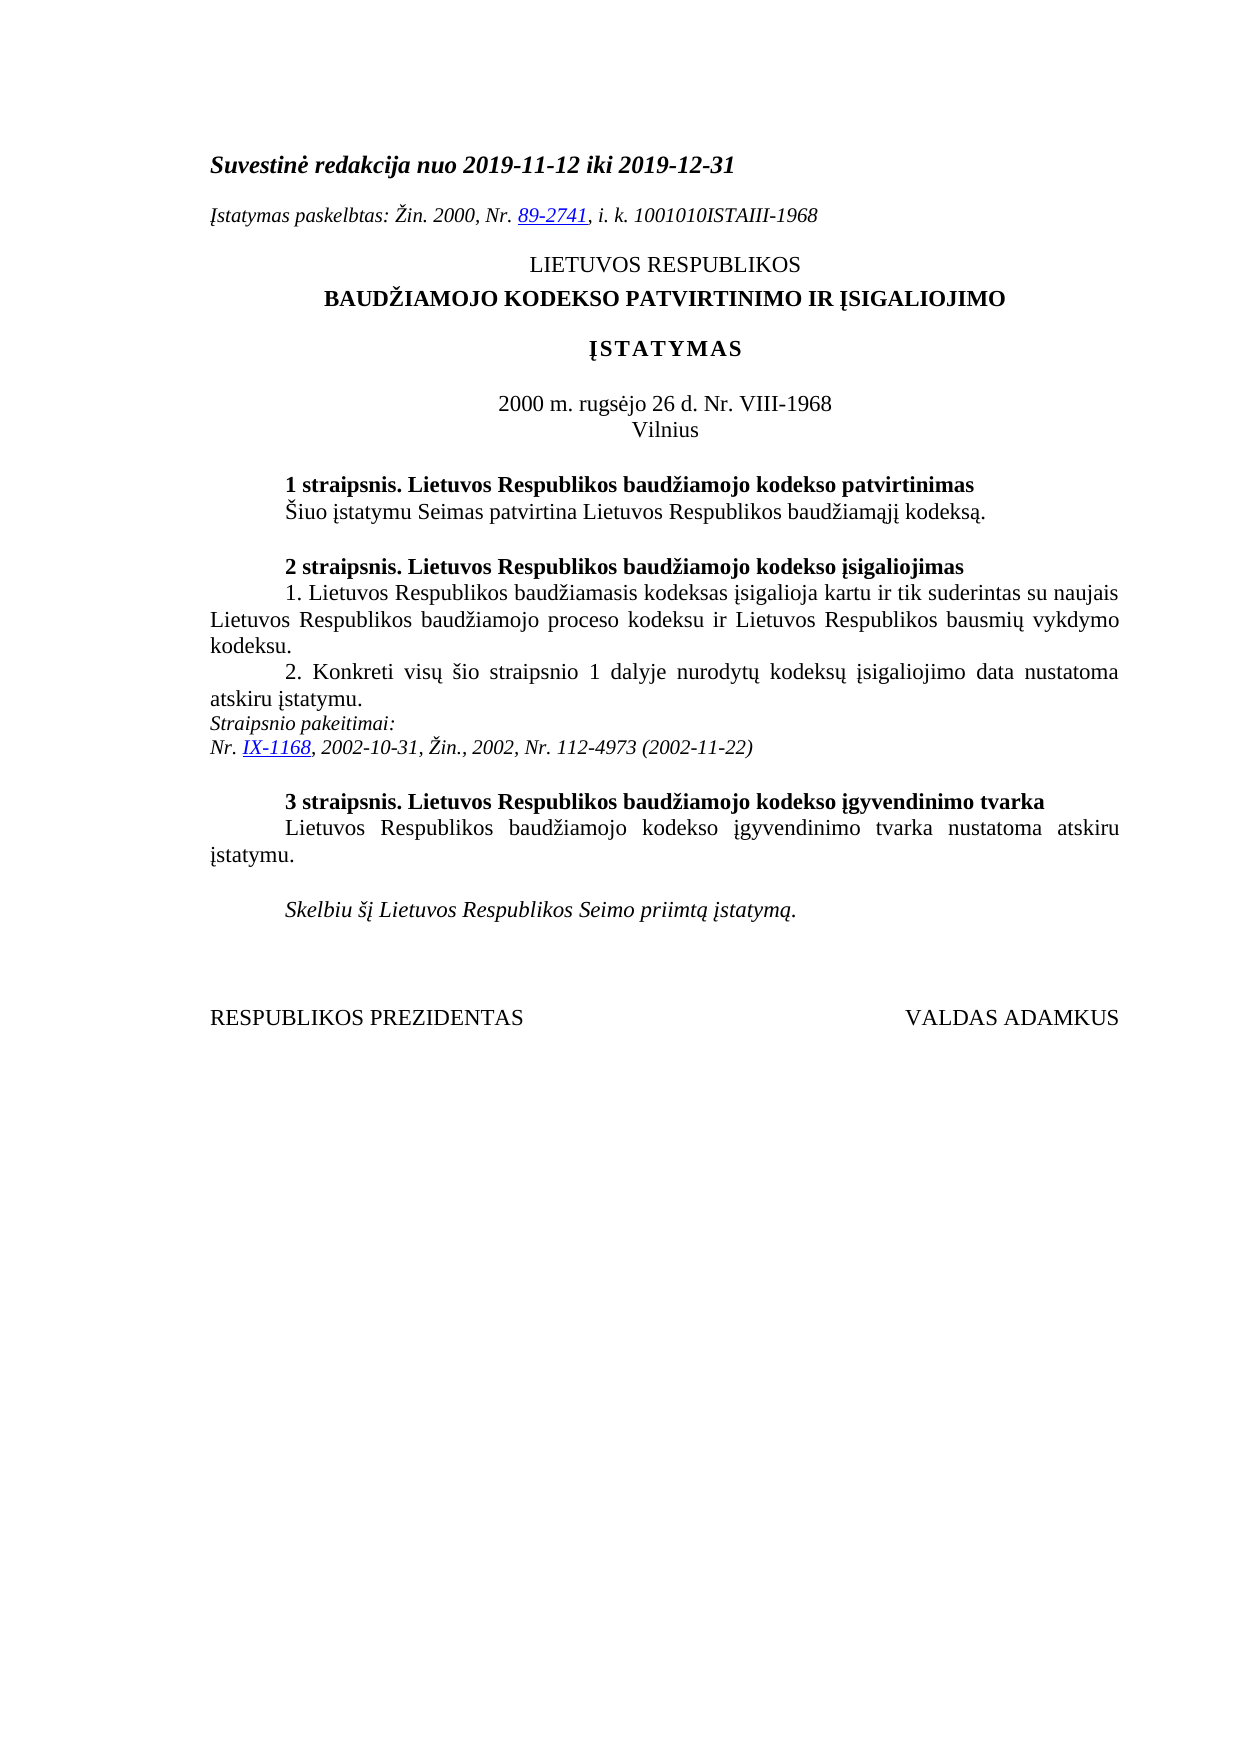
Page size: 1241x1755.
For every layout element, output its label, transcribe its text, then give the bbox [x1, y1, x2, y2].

text Lietuvos Respublikos baudžiamojo kodekso įgyvendinimo tvarka nustatoma atskiru įstatymu. [210, 814, 1120, 867]
text RESPUBLIKOS PREZIDENTAS VALDAS ADAMKUS [210, 1004, 1120, 1030]
text 1 straipsnis. Lietuvos Respublikos baudžiamojo kodekso patvirtinimas [210, 472, 1120, 498]
text 3 straipsnis. Lietuvos Respublikos baudžiamojo kodekso įgyvendinimo tvarka [210, 788, 1120, 814]
text BAUDŽIAMOJO KODEKSO PATVIRTINIMO IR ĮSIGALIOJIMO [210, 284, 1120, 311]
text Šiuo įstatymu Seimas patvirtina Lietuvos Respublikos baudžiamąjį kodeksą. [210, 498, 1120, 524]
text LIETUVOS RESPUBLIKOS [210, 251, 1120, 277]
text 1. Lietuvos Respublikos baudžiamasis kodeksas įsigalioja kartu ir tik suderintas su naujais Lietuvos Respublikos baudžiamojo proceso kodeksu ir Lietuvos Respublikos bausmių vykdymo kodeksu. [210, 579, 1120, 658]
text Įstatymas paskelbtas: Žin. 2000, Nr. 89-2741, i. k. 1001010ISTAIII-1968 [210, 203, 1120, 227]
text 2 straipsnis. Lietuvos Respublikos baudžiamojo kodekso įsigaliojimas [210, 553, 1120, 579]
text ĮSTATYMAS [210, 335, 1120, 361]
text Suvestinė redakcija nuo 2019-11-12 iki 2019-12-31 [210, 150, 1120, 179]
text Nr. IX-1168, 2002-10-31, Žin., 2002, Nr. 112-4973 (2002-11-22) [210, 735, 1120, 759]
text Straipsnio pakeitimai: [210, 711, 1120, 735]
text Skelbiu šį Lietuvos Respublikos Seimo priimtą įstatymą. [210, 896, 1120, 922]
text 2. Konkreti visų šio straipsnio 1 dalyje nurodytų kodeksų įsigaliojimo data nustatoma atskiru įstatymu. [210, 658, 1120, 711]
text 2000 m. rugsėjo 26 d. Nr. VIII-1968 Vilnius [210, 390, 1120, 443]
